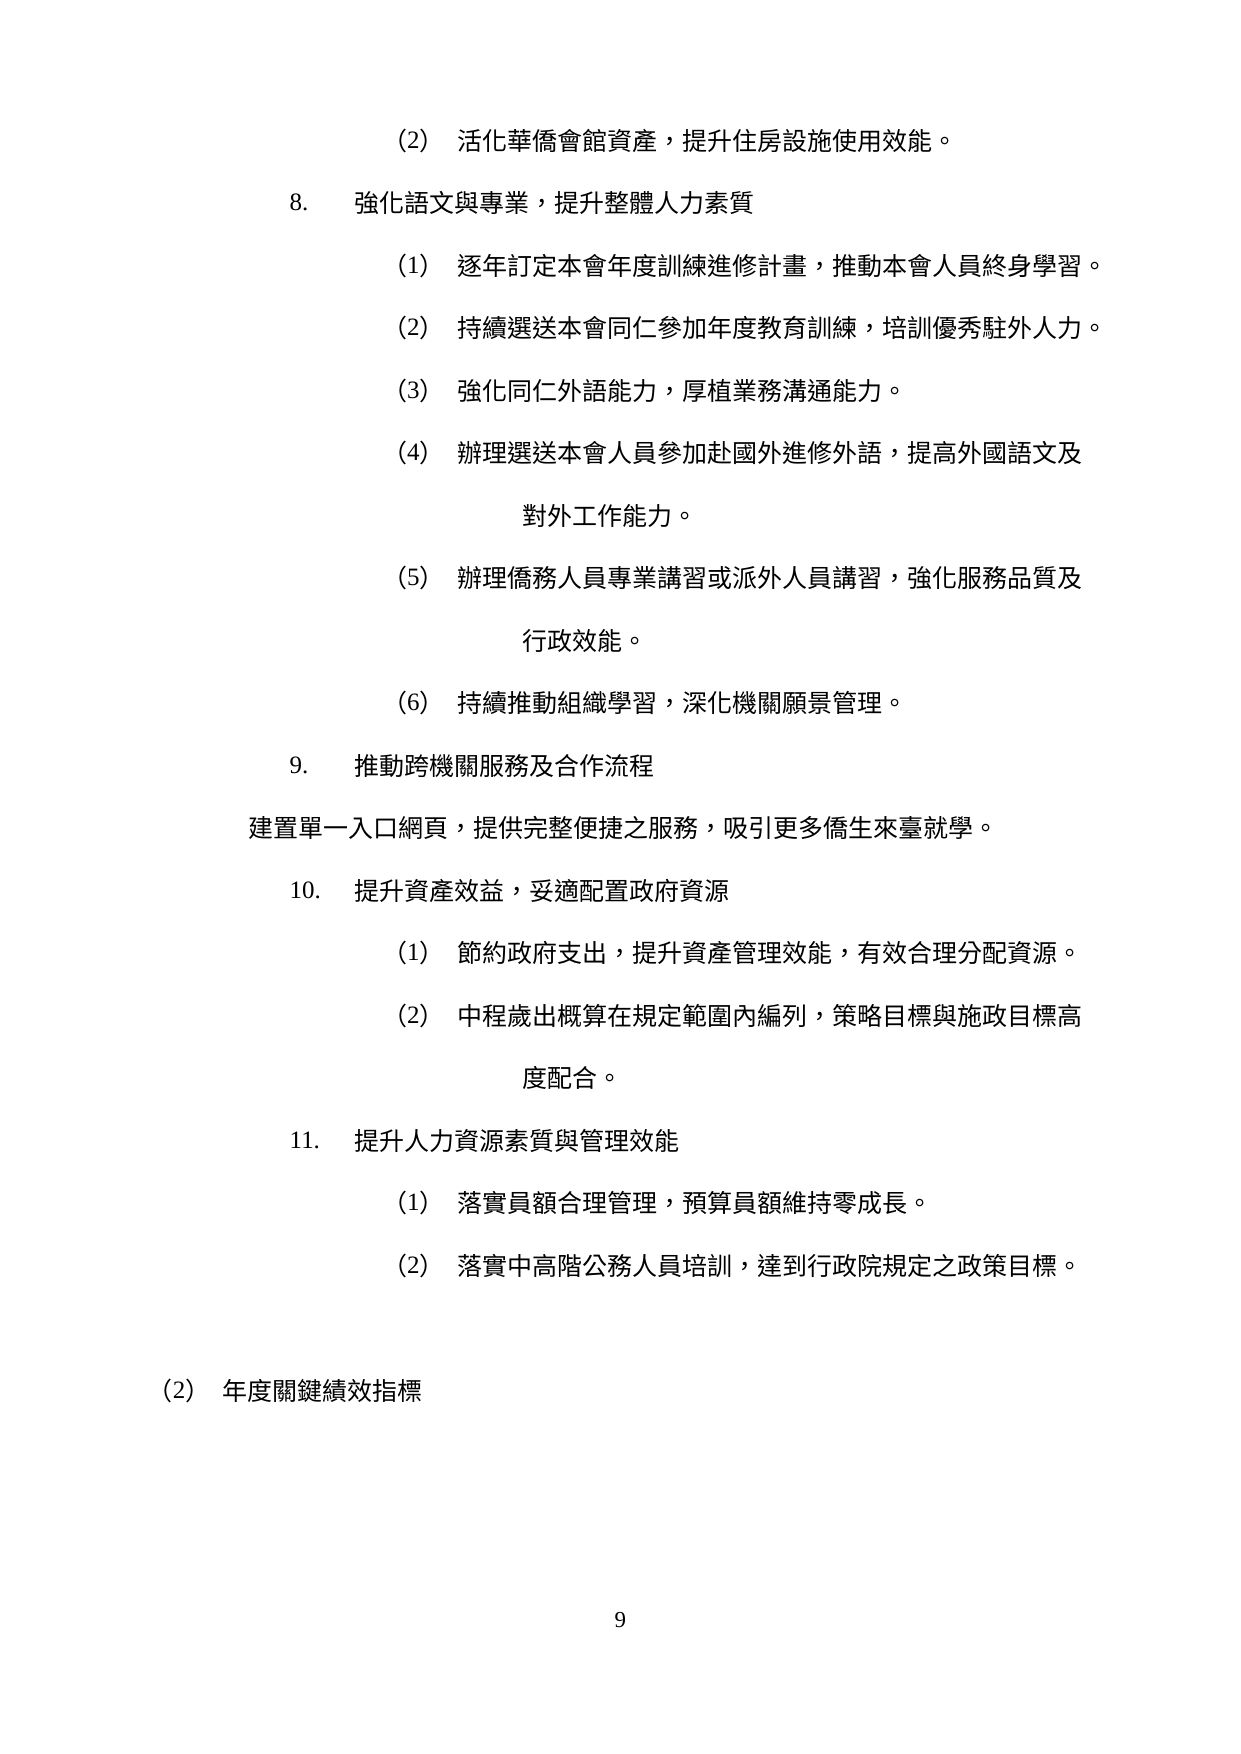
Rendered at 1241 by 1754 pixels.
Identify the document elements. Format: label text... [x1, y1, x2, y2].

list 推動跨機關服務及合作流程 [289, 722, 1092, 785]
list 辦理選送本會人員參加赴國外進修外語，提高外國語文及對外工作能力。 [382, 410, 1092, 535]
list 強化語文與專業，提升整體人力素質 [289, 160, 1092, 222]
list 節約政府支出，提升資產管理效能，有效合理分配資源。 [382, 910, 1092, 972]
list 中程歲出概算在規定範圍內編列，策略目標與施政目標高度配合。 [382, 972, 1092, 1097]
list 落實中高階公務人員培訓，達到行政院規定之政策目標。 [382, 1222, 1092, 1285]
list 年度關鍵績效指標 [148, 1347, 1092, 1410]
list 活化華僑會館資產，提升住房設施使用效能。 [382, 97, 1092, 160]
list 落實員額合理管理，預算員額維持零成長。 [382, 1160, 1092, 1222]
list 逐年訂定本會年度訓練進修計畫，推動本會人員終身學習。 [382, 222, 1092, 285]
list 提升人力資源素質與管理效能 [289, 1097, 1092, 1160]
list 辦理僑務人員專業講習或派外人員講習，強化服務品質及行政效能。 [382, 535, 1092, 660]
list 提升資產效益，妥適配置政府資源 [289, 847, 1092, 910]
list 強化同仁外語能力，厚植業務溝通能力。 [382, 347, 1092, 410]
list 持續選送本會同仁參加年度教育訓練，培訓優秀駐外人力。 [382, 285, 1092, 347]
text 建置單一入口網頁，提供完整便捷之服務，吸引更多僑生來臺就學。 [248, 785, 1092, 847]
list 持續推動組織學習，深化機關願景管理。 [382, 660, 1092, 722]
